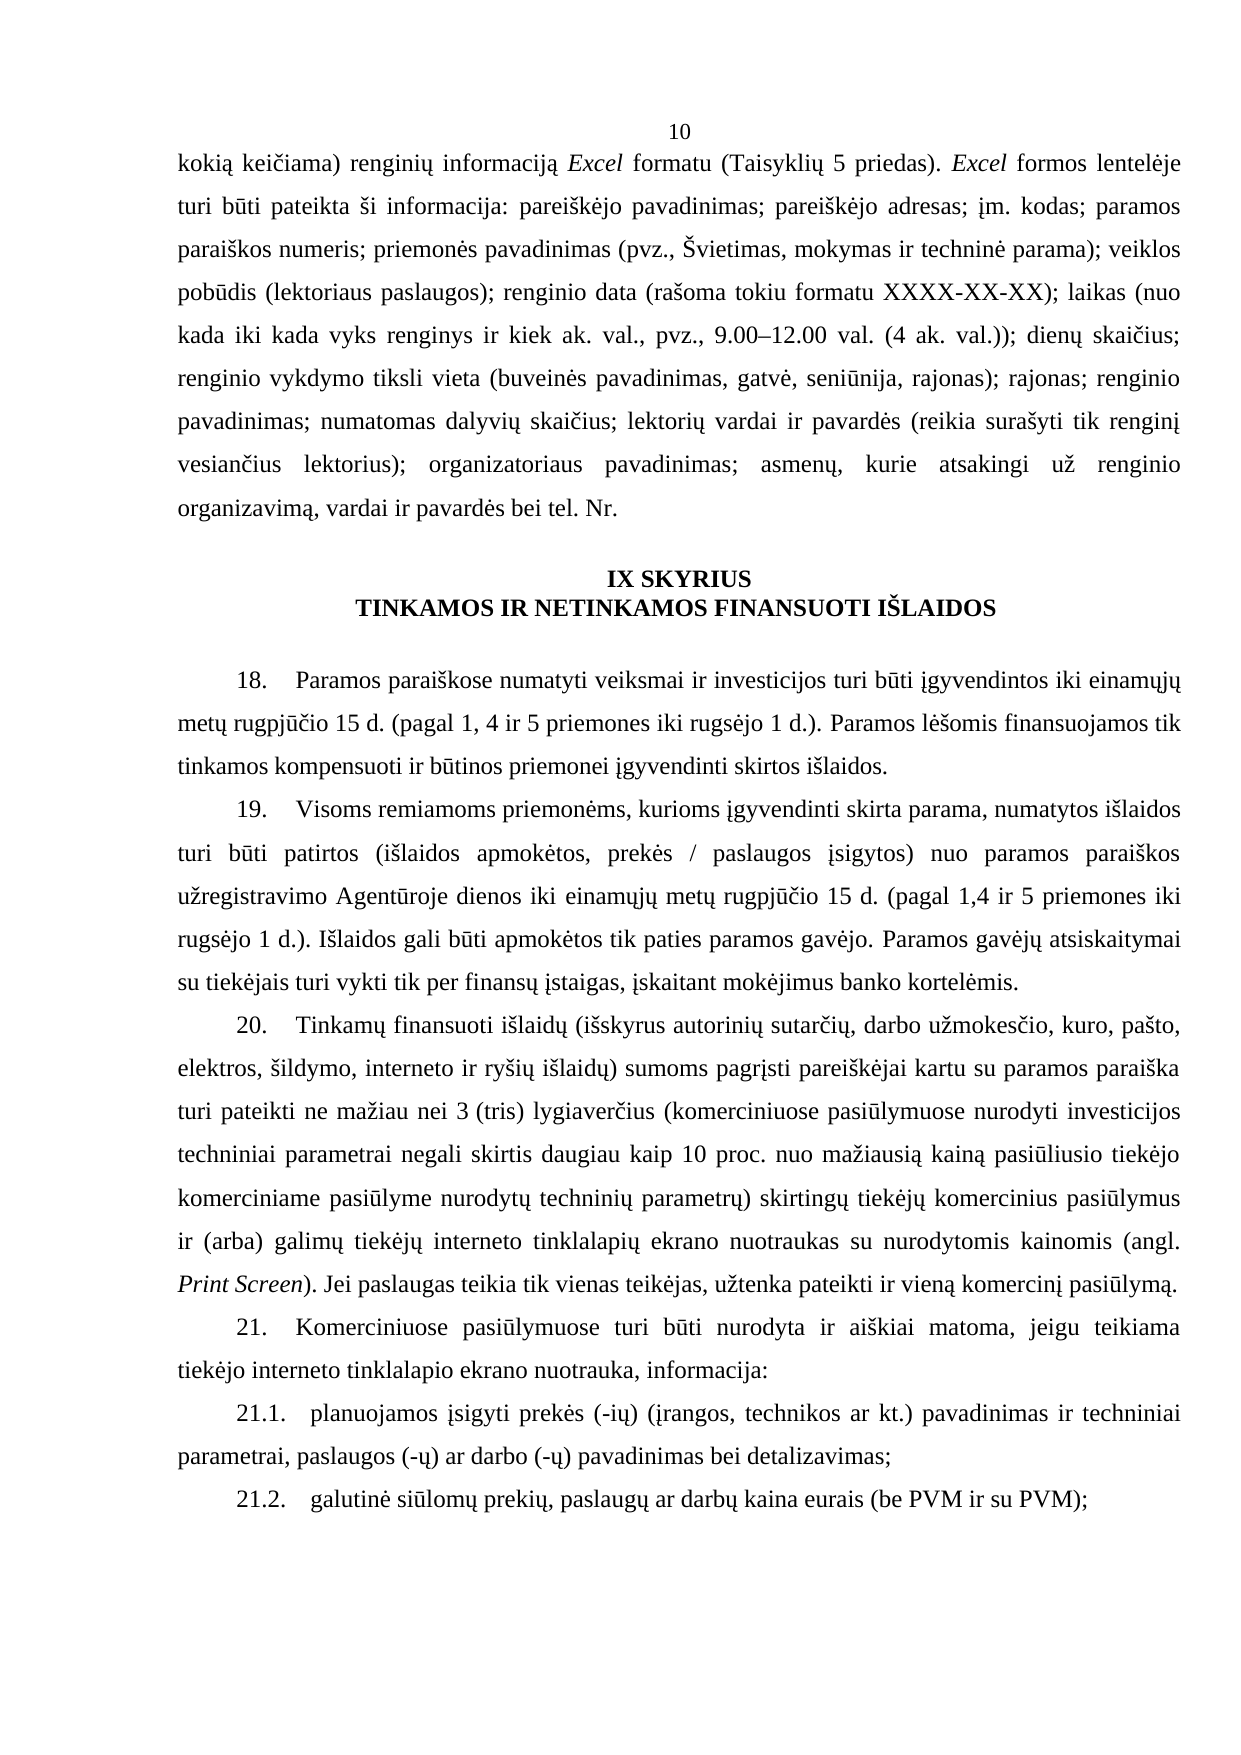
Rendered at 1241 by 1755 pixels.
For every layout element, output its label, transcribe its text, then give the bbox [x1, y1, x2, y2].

text 18. Paramos paraiškose numatyti veiksmai ir investicijos turi būti įgyvendintos iki einamųjų metų rugpjūčio 15 d. (pagal 1, 4 ir 5 priemones iki rugsėjo 1 d.). Paramos lėšomis finansuojamos tik tinkamos kompensuoti ir būtinos priemonei įgyvendinti skirtos išlaidos. [177, 665, 1181, 780]
text TINKAMOS IR NETINKAMOS FINANSUOTI IŠLAIDOS [177, 593, 1181, 622]
text 19. Visoms remiamoms priemonėms, kurioms įgyvendinti skirta parama, numatytos išlaidos turi būti patirtos (išlaidos apmokėtos, prekės / paslaugos įsigytos) nuo paramos paraiškos užregistravimo Agentūroje dienos iki einamųjų metų rugpjūčio 15 d. (pagal 1,4 ir 5 priemones iki rugsėjo 1 d.). Išlaidos gali būti apmokėtos tik paties paramos gavėjo. Paramos gavėjų atsiskaitymai su tiekėjais turi vykti tik per finansų įstaigas, įskaitant mokėjimus banko kortelėmis. [177, 794, 1181, 996]
text 21. Komerciniuose pasiūlymuose turi būti nurodyta ir aiškiai matoma, jeigu teikiama tiekėjo interneto tinklalapio ekrano nuotrauka, informacija: [177, 1312, 1181, 1384]
text 20. Tinkamų finansuoti išlaidų (išskyrus autorinių sutarčių, darbo užmokesčio, kuro, pašto, elektros, šildymo, interneto ir ryšių išlaidų) sumoms pagrįsti pareiškėjai kartu su paramos paraiška turi pateikti ne mažiau nei 3 (tris) lygiaverčius (komerciniuose pasiūlymuose nurodyti investicijos techniniai parametrai negali skirtis daugiau kaip 10 proc. nuo mažiausią kainą pasiūliusio tiekėjo komerciniame pasiūlyme nurodytų techninių parametrų) skirtingų tiekėjų komercinius pasiūlymus ir (arba) galimų tiekėjų interneto tinklalapių ekrano nuotraukas su nurodytomis kainomis (angl. Print Screen). Jei paslaugas teikia tik vienas teikėjas, užtenka pateikti ir vieną komercinį pasiūlymą. [177, 1010, 1181, 1298]
text kokią keičiama) renginių informaciją Excel formatu (Taisyklių 5 priedas). Excel formos lentelėje turi būti pateikta ši informacija: pareiškėjo pavadinimas; pareiškėjo adresas; įm. kodas; paramos paraiškos numeris; priemonės pavadinimas (pvz., Švietimas, mokymas ir techninė parama); veiklos pobūdis (lektoriaus paslaugos); renginio data (rašoma tokiu formatu XXXX-XX-XX); laikas (nuo kada iki kada vyks renginys ir kiek ak. val., pvz., 9.00–12.00 val. (4 ak. val.)); dienų skaičius; renginio vykdymo tiksli vieta (buveinės pavadinimas, gatvė, seniūnija, rajonas); rajonas; renginio pavadinimas; numatomas dalyvių skaičius; lektorių vardai ir pavardės (reikia surašyti tik renginį vesiančius lektorius); organizatoriaus pavadinimas; asmenų, kurie atsakingi už renginio organizavimą, vardai ir pavardės bei tel. Nr. [177, 148, 1181, 521]
text IX SKYRIUS [177, 564, 1181, 593]
text 21.1. planuojamos įsigyti prekės (-ių) (įrangos, technikos ar kt.) pavadinimas ir techniniai parametrai, paslaugos (-ų) ar darbo (-ų) pavadinimas bei detalizavimas; [177, 1398, 1181, 1470]
text 21.2. galutinė siūlomų prekių, paslaugų ar darbų kaina eurais (be PVM ir su PVM); [177, 1484, 1181, 1513]
